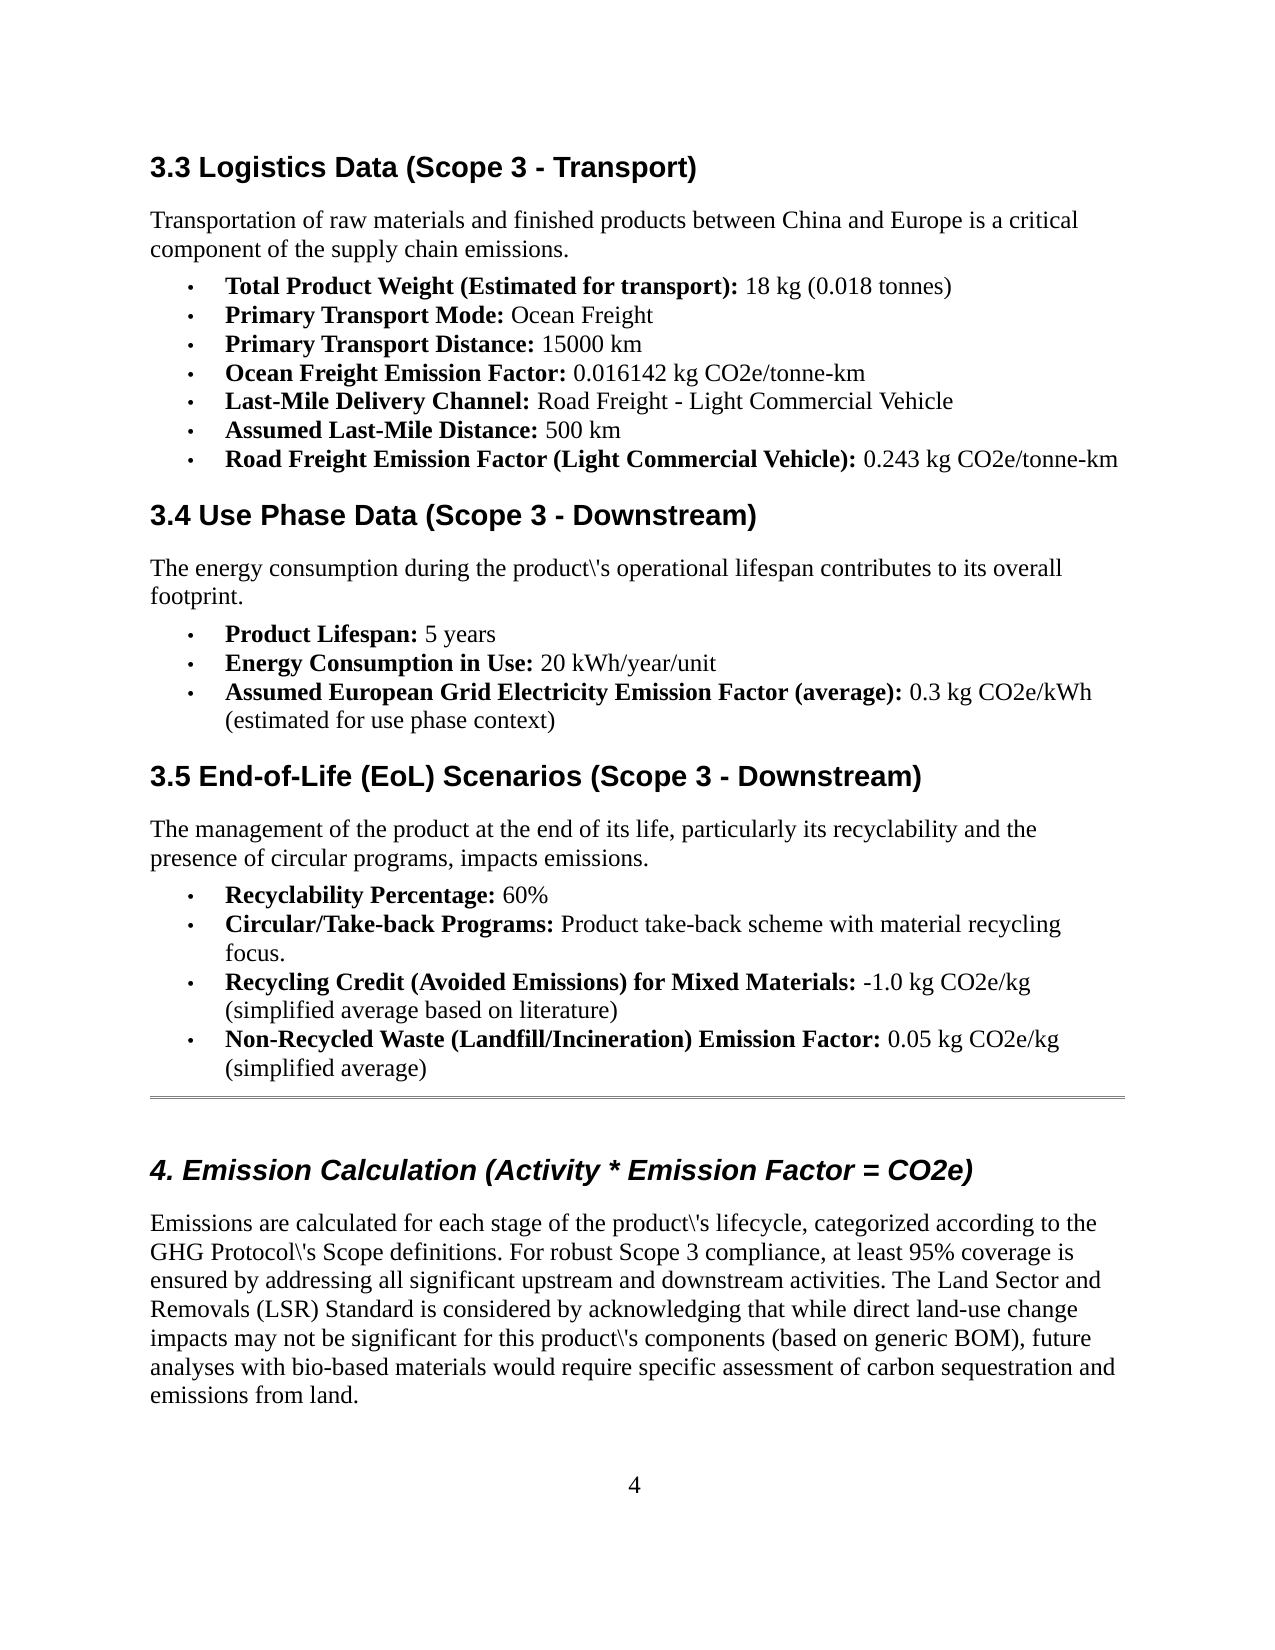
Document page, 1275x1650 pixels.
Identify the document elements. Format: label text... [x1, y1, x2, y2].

list Primary Transport Distance: 15000 km [187, 329, 1125, 358]
subtitle 3.4 Use Phase Data (Scope 3 - Downstream) [150, 498, 1125, 531]
subtitle 4. Emission Calculation (Activity * Emission Factor = CO2e) [150, 1153, 1125, 1187]
list Road Freight Emission Factor (Light Commercial Vehicle): 0.243 kg CO2e/tonne-km [187, 444, 1125, 473]
list Assumed European Grid Electricity Emission Factor (average): 0.3 kg CO2e/kWh (estimated for use phase context) [187, 677, 1125, 734]
list Energy Consumption in Use: 20 kWh/year/unit [187, 648, 1125, 677]
text The energy consumption during the product\'s operational lifespan contributes to its overall footprint. [150, 553, 1125, 610]
list Ocean Freight Emission Factor: 0.016142 kg CO2e/tonne-km [187, 358, 1125, 386]
text Transportation of raw materials and finished products between China and Europe is a critical component of the supply chain emissions. [150, 205, 1125, 262]
subtitle 3.5 End-of-Life (EoL) Scenarios (Scope 3 - Downstream) [150, 759, 1125, 793]
text Emissions are calculated for each stage of the product\'s lifecycle, categorized according to the GHG Protocol\'s Scope definitions. For robust Scope 3 compliance, at least 95% coverage is ensured by addressing all significant upstream and downstream activities. The Land Sector and Removals (LSR) Standard is considered by acknowledging that while direct land-use change impacts may not be significant for this product\'s components (based on generic BOM), future analyses with bio-based materials would require specific assessment of carbon sequestration and emissions from land. [150, 1208, 1125, 1409]
list Last-Mile Delivery Channel: Road Freight - Light Commercial Vehicle [187, 386, 1125, 415]
list Circular/Take-back Programs: Product take-back scheme with material recycling focus. [187, 909, 1125, 967]
list Assumed Last-Mile Distance: 500 km [187, 415, 1125, 444]
list Product Lifespan: 5 years [187, 619, 1125, 648]
text The management of the product at the end of its life, particularly its recyclability and the presence of circular programs, impacts emissions. [150, 814, 1125, 872]
subtitle 3.3 Logistics Data (Scope 3 - Transport) [150, 150, 1125, 183]
list Primary Transport Mode: Ocean Freight [187, 300, 1125, 329]
list Total Product Weight (Estimated for transport): 18 kg (0.018 tonnes) [187, 271, 1125, 300]
list Non-Recycled Waste (Landfill/Incineration) Emission Factor: 0.05 kg CO2e/kg (simplified average) [187, 1024, 1125, 1082]
list Recycling Credit (Avoided Emissions) for Mixed Materials: -1.0 kg CO2e/kg (simplified average based on literature) [187, 967, 1125, 1024]
list Recyclability Percentage: 60% [187, 881, 1125, 909]
